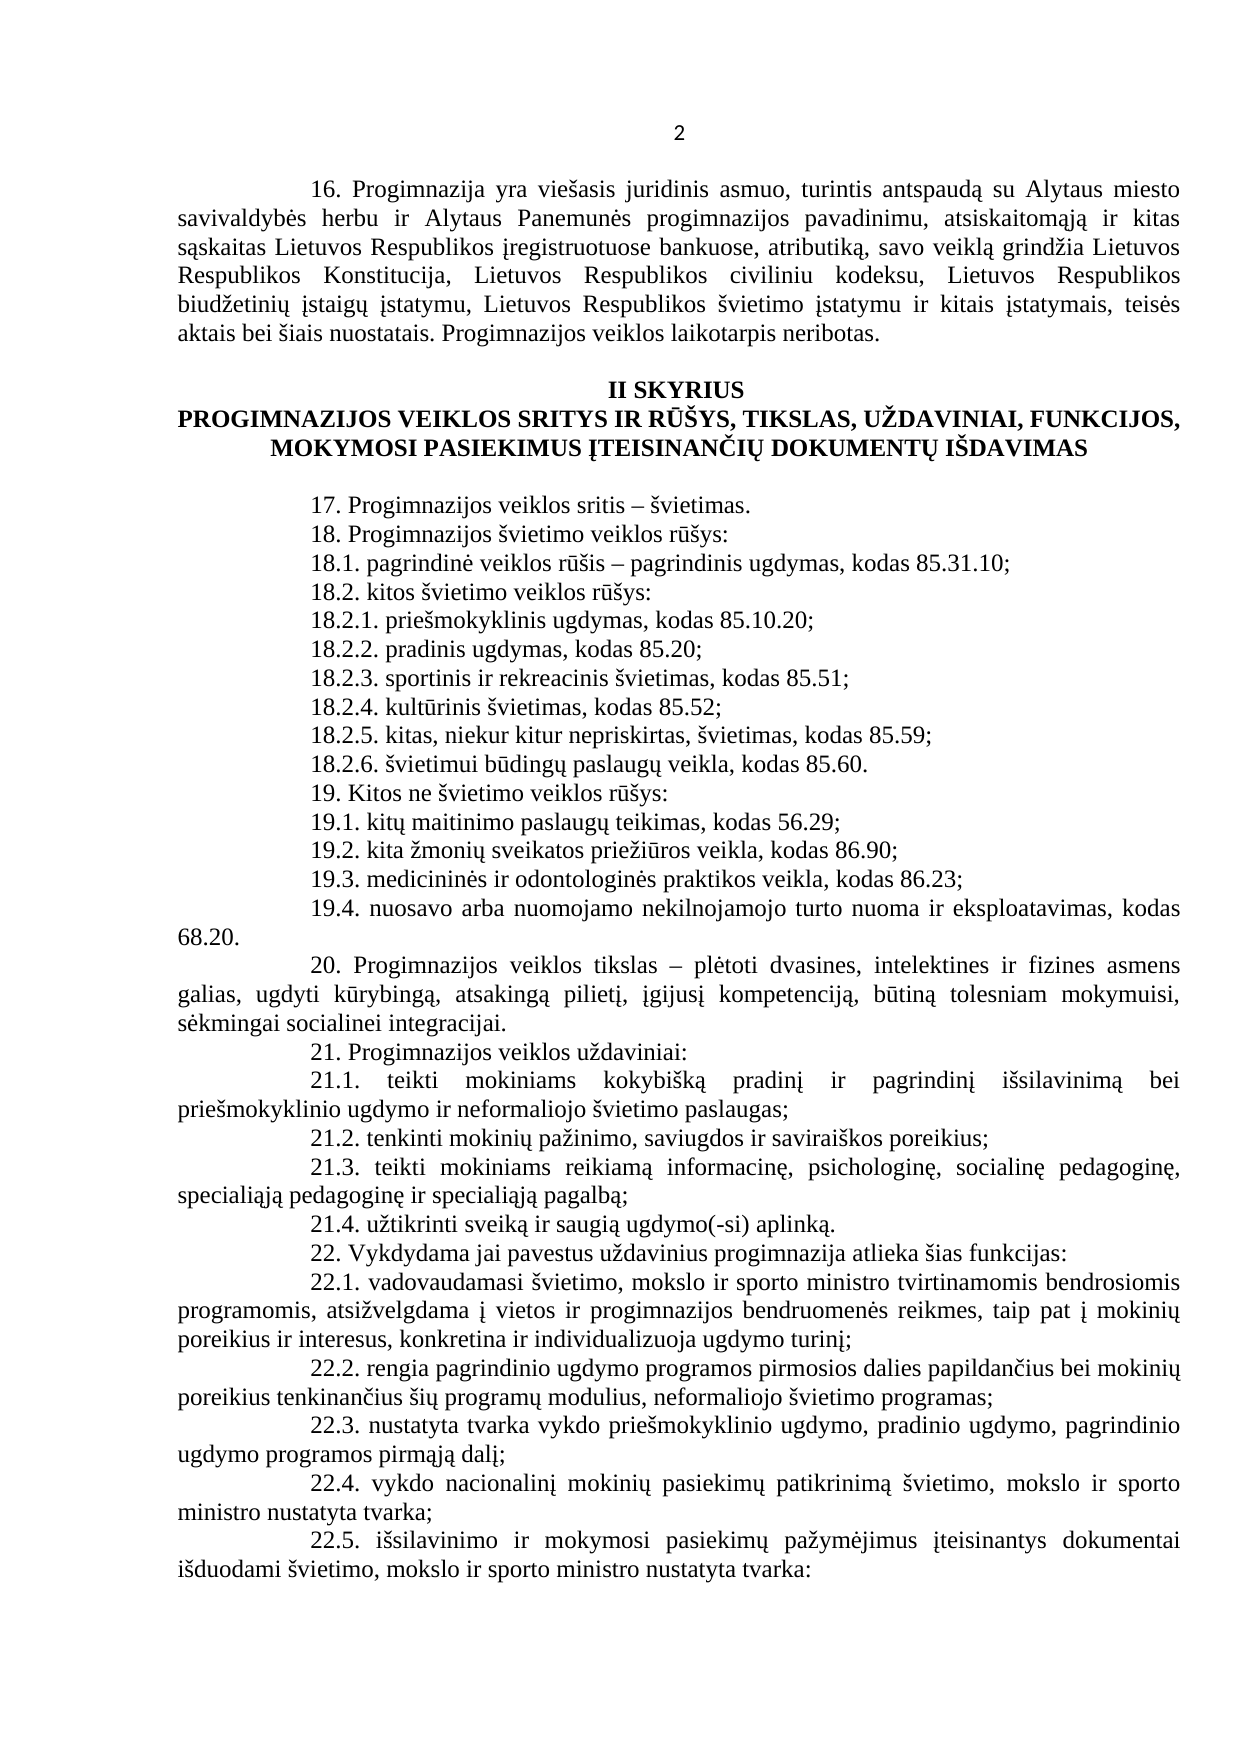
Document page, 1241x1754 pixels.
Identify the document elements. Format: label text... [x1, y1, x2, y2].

text 21.3. teikti mokiniams reikiamą informacinę, psichologinę, socialinę pedagoginę, specialiąją pedagoginę ir specialiąją pagalbą; [177, 1152, 1181, 1209]
text II SKYRIUS [177, 375, 1181, 404]
text 18.2.2. pradinis ugdymas, kodas 85.20; [177, 634, 1181, 663]
text 19.1. kitų maitinimo paslaugų teikimas, kodas 56.29; [177, 807, 1181, 835]
text 19.2. kita žmonių sveikatos priežiūros veikla, kodas 86.90; [177, 835, 1181, 864]
text 21.2. tenkinti mokinių pažinimo, saviugdos ir saviraiškos poreikius; [177, 1123, 1181, 1152]
text 20. Progimnazijos veiklos tikslas – plėtoti dvasines, intelektines ir fizines asmens galias, ugdyti kūrybingą, atsakingą pilietį, įgijusį kompetenciją, būtiną tolesniam mokymuisi, sėkmingai socialinei integracijai. [177, 950, 1181, 1037]
text 18.2.3. sportinis ir rekreacinis švietimas, kodas 85.51; [177, 663, 1181, 692]
text 18. Progimnazijos švietimo veiklos rūšys: [310, 519, 1181, 548]
text 18.2.4. kultūrinis švietimas, kodas 85.52; [177, 692, 1181, 720]
text 22.1. vadovaudamasi švietimo, mokslo ir sporto ministro tvirtinamomis bendrosiomis programomis, atsižvelgdama į vietos ir progimnazijos bendruomenės reikmes, taip pat į mokinių poreikius ir interesus, konkretina ir individualizuoja ugdymo turinį; [177, 1267, 1181, 1353]
text 18.2.6. švietimui būdingų paslaugų veikla, kodas 85.60. [177, 749, 1181, 778]
text 17. Progimnazijos veiklos sritis – švietimas. [310, 490, 1181, 519]
text 18.2.5. kitas, niekur kitur nepriskirtas, švietimas, kodas 85.59; [177, 720, 1181, 749]
text 22.3. nustatyta tvarka vykdo priešmokyklinio ugdymo, pradinio ugdymo, pagrindinio ugdymo programos pirmąją dalį; [177, 1410, 1181, 1468]
text 21.1. teikti mokiniams kokybišką pradinį ir pagrindinį išsilavinimą bei priešmokyklinio ugdymo ir neformaliojo švietimo paslaugas; [177, 1065, 1181, 1123]
text 19.4. nuosavo arba nuomojamo nekilnojamojo turto nuoma ir eksploatavimas, kodas 68.20. [177, 893, 1181, 950]
text 22. Vykdydama jai pavestus uždavinius progimnazija atlieka šias funkcijas: [177, 1238, 1181, 1267]
text 22.5. išsilavinimo ir mokymosi pasiekimų pažymėjimus įteisinantys dokumentai išduodami švietimo, mokslo ir sporto ministro nustatyta tvarka: [177, 1525, 1181, 1583]
text 22.2. rengia pagrindinio ugdymo programos pirmosios dalies papildančius bei mokinių poreikius tenkinančius šių programų modulius, neformaliojo švietimo programas; [177, 1353, 1181, 1410]
text 22.4. vykdo nacionalinį mokinių pasiekimų patikrinimą švietimo, mokslo ir sporto ministro nustatyta tvarka; [177, 1468, 1181, 1525]
text 18.1. pagrindinė veiklos rūšis – pagrindinis ugdymas, kodas 85.31.10; [177, 548, 1181, 577]
text 16. Progimnazija yra viešasis juridinis asmuo, turintis antspaudą su Alytaus miesto savivaldybės herbu ir Alytaus Panemunės progimnazijos pavadinimu, atsiskaitomąją ir kitas sąskaitas Lietuvos Respublikos įregistruotuose bankuose, atributiką, savo veiklą grindžia Lietuvos Respublikos Konstitucija, Lietuvos Respublikos civiliniu kodeksu, Lietuvos Respublikos biudžetinių įstaigų įstatymu, Lietuvos Respublikos švietimo įstatymu ir kitais įstatymais, teisės aktais bei šiais nuostatais. Progimnazijos veiklos laikotarpis neribotas. [177, 174, 1181, 347]
text 21. Progimnazijos veiklos uždaviniai: [177, 1037, 1181, 1065]
text 19. Kitos ne švietimo veiklos rūšys: [177, 778, 1181, 807]
text 18.2. kitos švietimo veiklos rūšys: [177, 577, 1181, 605]
text 19.3. medicininės ir odontologinės praktikos veikla, kodas 86.23; [177, 864, 1181, 893]
text PROGIMNAZIJOS VEIKLOS SRITYS IR RŪŠYS, TIKSLAS, UŽDAVINIAI, FUNKCIJOS, MOKYMOSI PASIEKIMUS ĮTEISINANČIŲ DOKUMENTŲ IŠDAVIMAS [177, 404, 1181, 462]
text 18.2.1. priešmokyklinis ugdymas, kodas 85.10.20; [177, 605, 1181, 634]
text 21.4. užtikrinti sveiką ir saugią ugdymo(-si) aplinką. [177, 1209, 1181, 1238]
